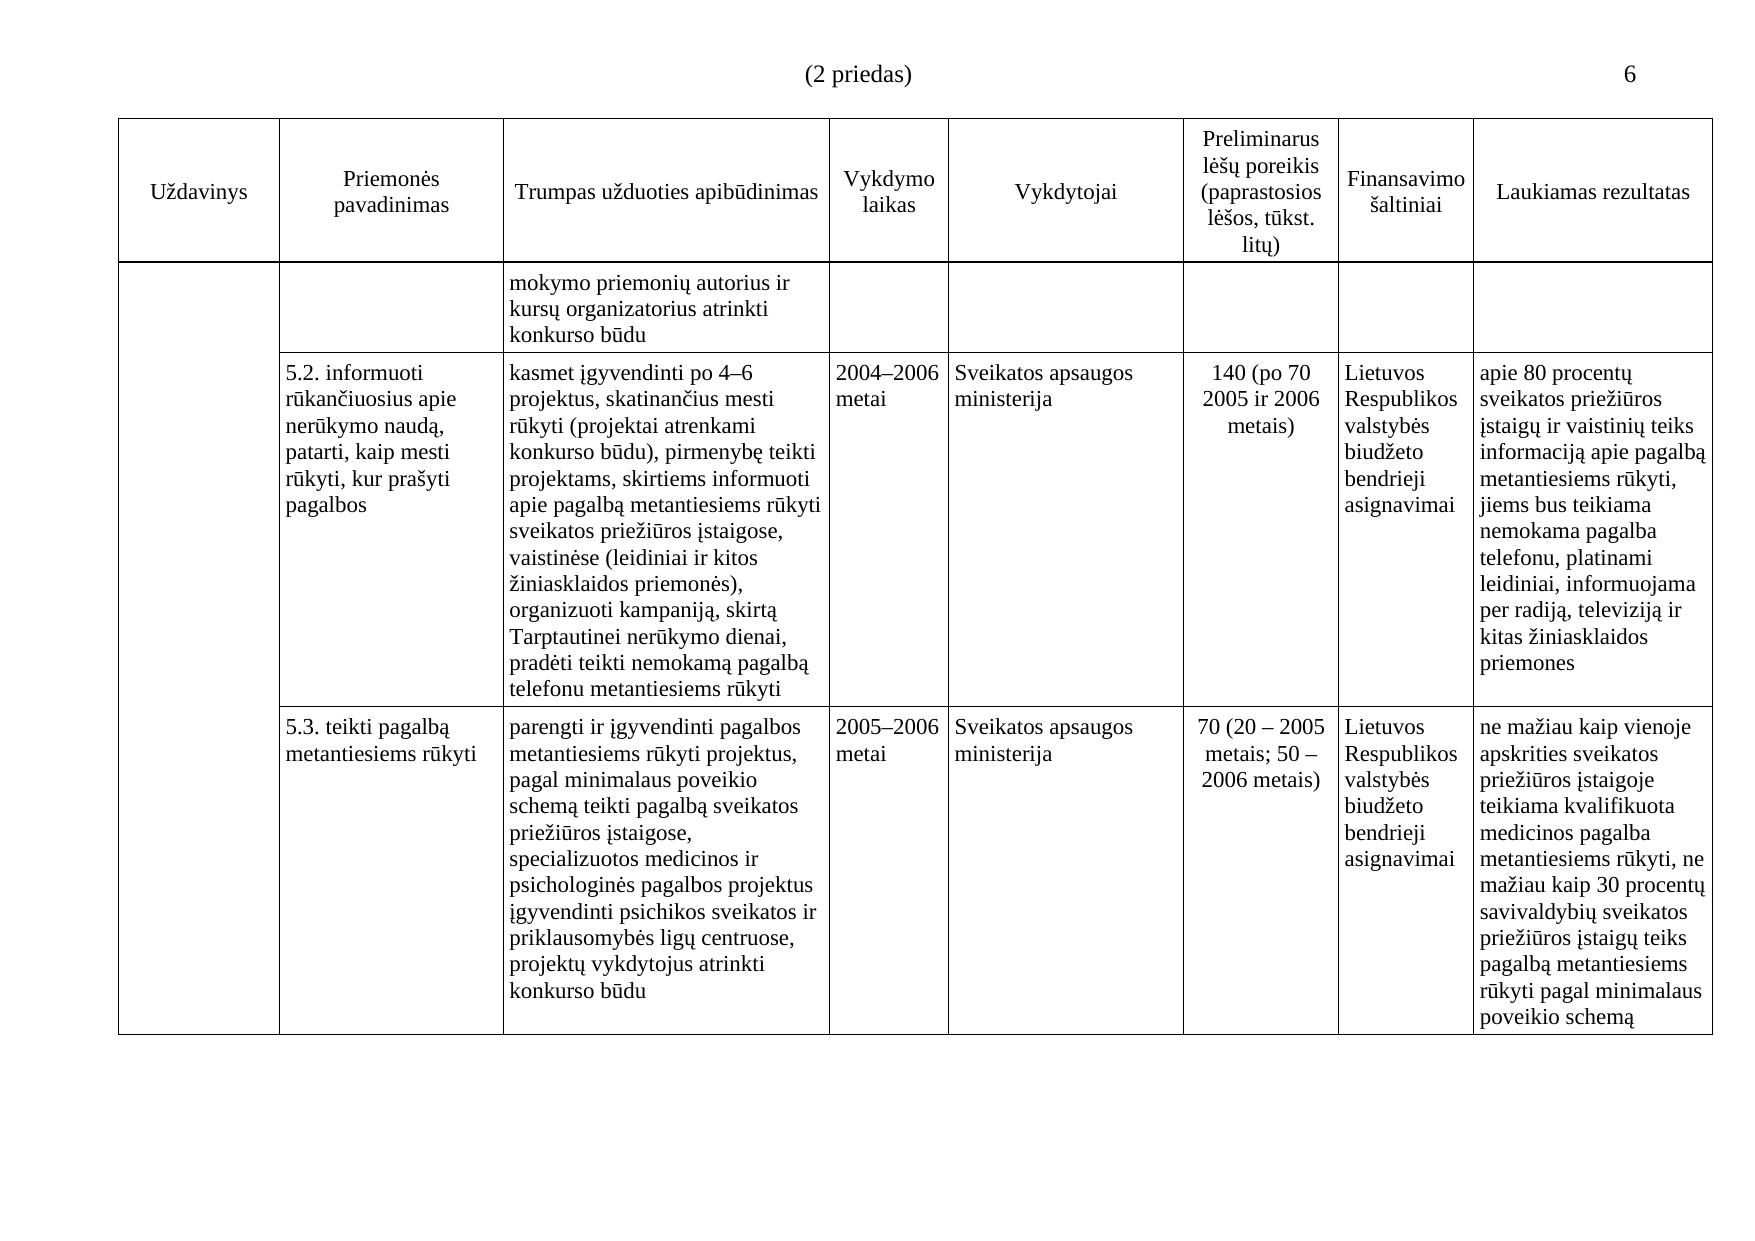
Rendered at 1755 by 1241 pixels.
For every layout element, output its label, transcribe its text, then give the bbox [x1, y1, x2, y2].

table_cell Sveikatos apsaugos ministerija [949, 353, 1183, 706]
table_cell [830, 263, 948, 352]
table_cell 2004–2006 metai [830, 353, 948, 706]
table_cell parengti ir įgyvendinti pagalbos metantiesiems rūkyti projektus, pagal minimalaus poveikio schemą teikti pagalbą sveikatos priežiūros įstaigose, specializuotos medicinos ir psichologinės pagalbos projektus įgyvendinti psichikos sveikatos ir priklausomybės ligų centruose, projektų vykdytojus atrinkti konkurso būdu [504, 707, 829, 1034]
table_cell Lietuvos Respublikos valstybės biudžeto bendrieji asignavimai [1339, 353, 1473, 706]
table_cell 140 (po 70 2005 ir 2006 metais) [1184, 353, 1338, 706]
table_header Uždavinys [119, 119, 279, 261]
table_cell [119, 352, 279, 706]
table_cell Lietuvos Respublikos valstybės biudžeto bendrieji asignavimai [1339, 707, 1473, 1034]
table_cell [119, 263, 279, 352]
table_header Vykdytojai [949, 119, 1183, 261]
table_cell ne mažiau kaip vienoje apskrities sveikatos priežiūros įstaigoje teikiama kvalifikuota medicinos pagalba metantiesiems rūkyti, ne mažiau kaip 30 procentų savivaldybių sveikatos priežiūros įstaigų teiks pagalbą metantiesiems rūkyti pagal minimalaus poveikio schemą [1474, 707, 1712, 1034]
table_cell [119, 706, 279, 1034]
table_cell [280, 263, 503, 352]
table_cell kasmet įgyvendinti po 4–6 projektus, skatinančius mesti rūkyti (projektai atrenkami konkurso būdu), pirmenybę teikti projektams, skirtiems informuoti apie pagalbą metantiesiems rūkyti sveikatos priežiūros įstaigose, vaistinėse (leidiniai ir kitos žiniasklaidos priemonės), organizuoti kampaniją, skirtą Tarptautinei nerūkymo dienai, pradėti teikti nemokamą pagalbą telefonu metantiesiems rūkyti [504, 353, 829, 706]
table_cell [1474, 263, 1712, 352]
table_cell Sveikatos apsaugos ministerija [949, 707, 1183, 1034]
table_cell 2005–2006 metai [830, 707, 948, 1034]
table_cell [1339, 263, 1473, 352]
table_header Trumpas užduoties apibūdinimas [504, 119, 829, 261]
table_cell apie 80 procentų sveikatos priežiūros įstaigų ir vaistinių teiks informaciją apie pagalbą metantiesiems rūkyti, jiems bus teikiama nemokama pagalba telefonu, platinami leidiniai, informuojama per radiją, televiziją ir kitas žiniasklaidos priemones [1474, 353, 1712, 706]
table_header Priemonės pavadinimas [280, 119, 503, 261]
table_header Preliminarus lėšų poreikis (paprastosios lėšos, tūkst. litų) [1184, 119, 1338, 261]
table_cell [1184, 263, 1338, 352]
table_header Vykdymo laikas [830, 119, 948, 261]
table_cell [949, 263, 1183, 352]
table_cell 70 (20 – 2005 metais; 50 – 2006 metais) [1184, 707, 1338, 1034]
table_header Laukiamas rezultatas [1474, 119, 1712, 261]
table_cell 5.2. informuoti rūkančiuosius apie nerūkymo naudą, patarti, kaip mesti rūkyti, kur prašyti pagalbos [280, 353, 503, 706]
table_header Finansavimo šaltiniai [1339, 119, 1473, 261]
table_cell 5.3. teikti pagalbą metantiesiems rūkyti [280, 707, 503, 1034]
table_cell mokymo priemonių autorius ir kursų organizatorius atrinkti konkurso būdu [504, 263, 829, 352]
